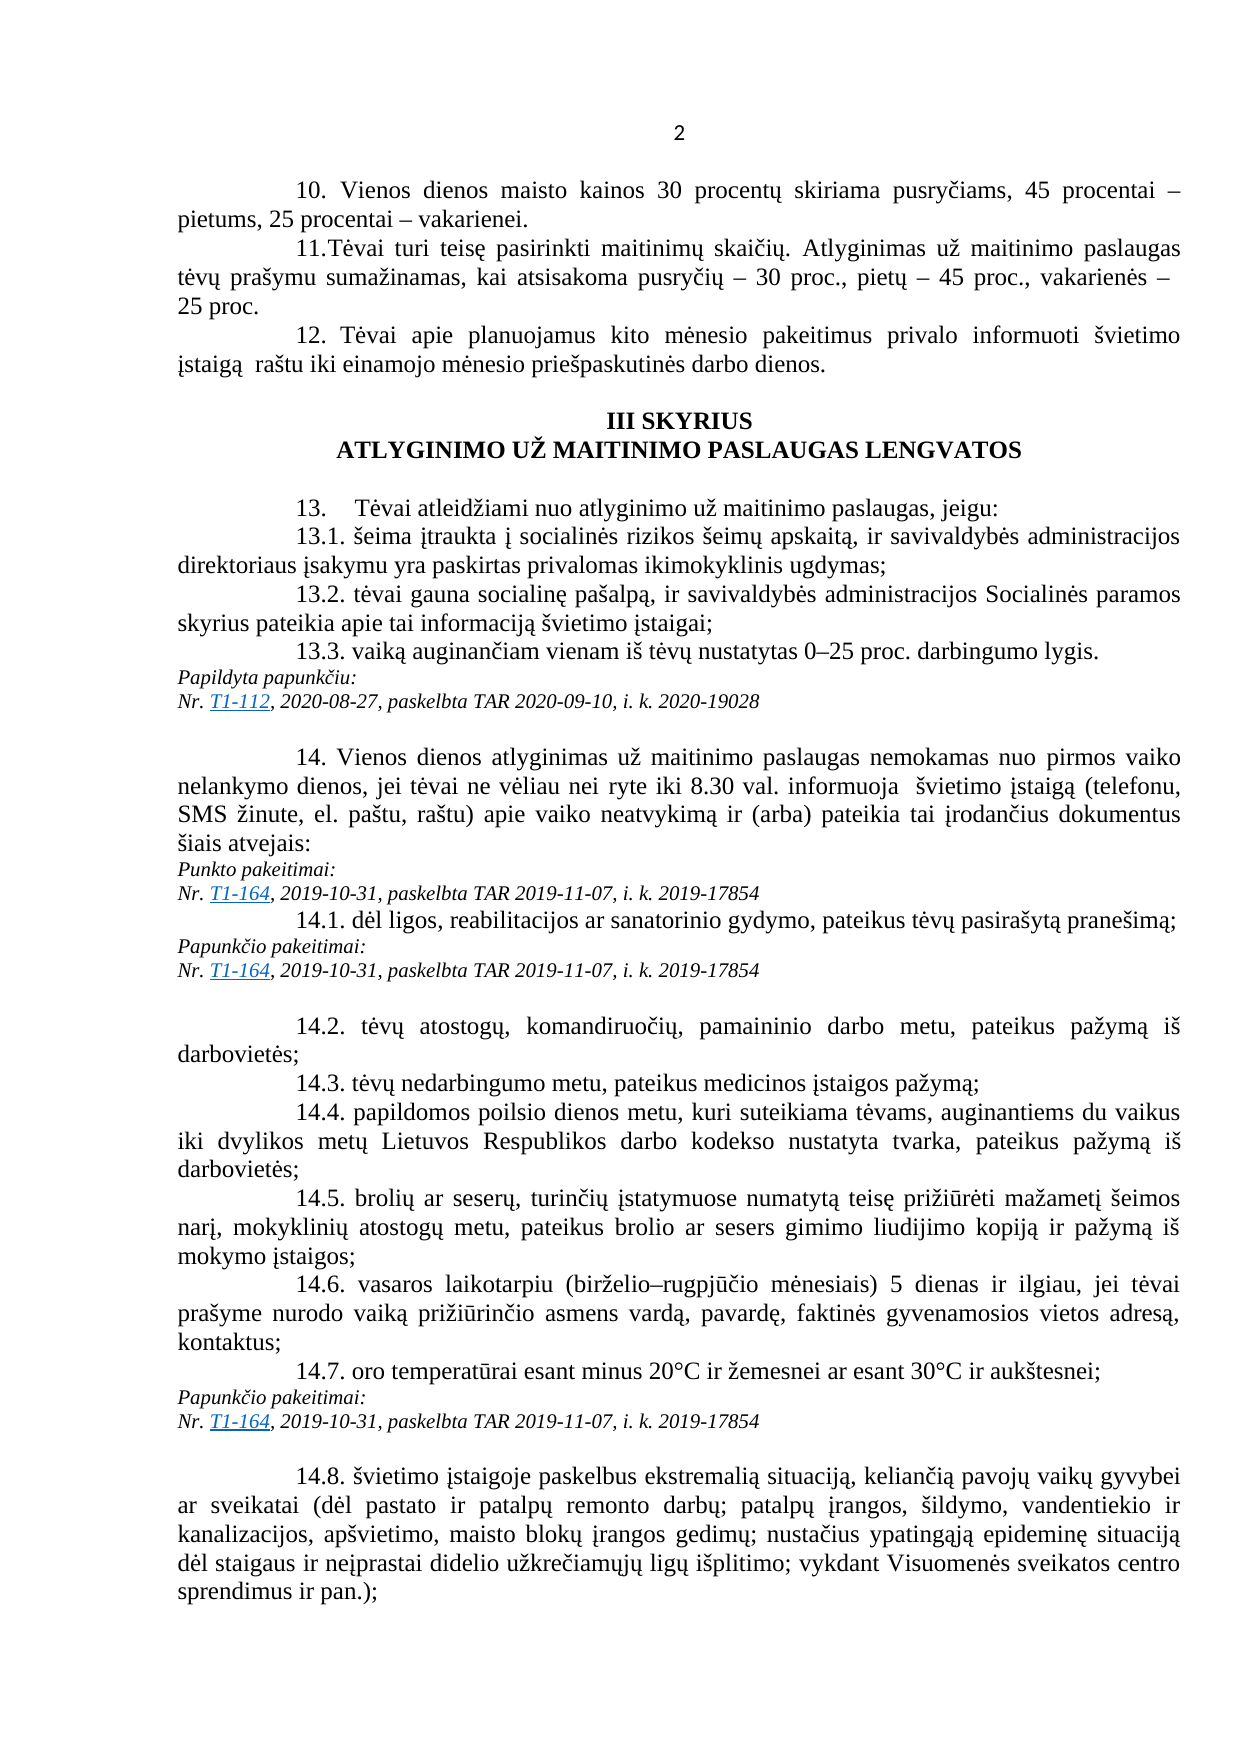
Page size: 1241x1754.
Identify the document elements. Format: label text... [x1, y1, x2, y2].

text Punkto pakeitimai: [177, 857, 1181, 881]
text 14. Vienos dienos atlyginimas už maitinimo paslaugas nemokamas nuo pirmos vaiko nelankymo dienos, jei tėvai ne vėliau nei ryte iki 8.30 val. informuoja švietimo įstaigą (telefonu, SMS žinute, el. paštu, raštu) apie vaiko neatvykimą ir (arba) pateikia tai įrodančius dokumentus šiais atvejais: [177, 742, 1181, 857]
text 14.2. tėvų atostogų, komandiruočių, pamaininio darbo metu, pateikus pažymą iš darbovietės; [177, 1011, 1181, 1068]
text Nr. T1-164, 2019-10-31, paskelbta TAR 2019-11-07, i. k. 2019-17854 [177, 1409, 1181, 1433]
text 13.1. šeima įtraukta į socialinės rizikos šeimų apskaitą, ir savivaldybės administracijos direktoriaus įsakymu yra paskirtas privalomas ikimokyklinis ugdymas; [177, 521, 1181, 579]
text Nr. T1-164, 2019-10-31, paskelbta TAR 2019-11-07, i. k. 2019-17854 [177, 881, 1181, 905]
text Nr. T1-112, 2020-08-27, paskelbta TAR 2020-09-10, i. k. 2020-19028 [177, 689, 1181, 713]
text 13.3. vaiką auginančiam vienam iš tėvų nustatytas 0–25 proc. darbingumo lygis. [295, 636, 1181, 665]
text 14.3. tėvų nedarbingumo metu, pateikus medicinos įstaigos pažymą; [177, 1068, 1181, 1097]
text 14.6. vasaros laikotarpiu (birželio–rugpjūčio mėnesiais) 5 dienas ir ilgiau, jei tėvai prašyme nurodo vaiką prižiūrinčio asmens vardą, pavardę, faktinės gyvenamosios vietos adresą, kontaktus; [177, 1269, 1181, 1356]
text 12. Tėvai apie planuojamus kito mėnesio pakeitimus privalo informuoti švietimo įstaigą raštu iki einamojo mėnesio priešpaskutinės darbo dienos. [177, 320, 1181, 378]
text 13.2. tėvai gauna socialinę pašalpą, ir savivaldybės administracijos Socialinės paramos skyrius pateikia apie tai informaciją švietimo įstaigai; [177, 579, 1181, 636]
text 14.5. brolių ar seserų, turinčių įstatymuose numatytą teisę prižiūrėti mažametį šeimos narį, mokyklinių atostogų metu, pateikus brolio ar sesers gimimo liudijimo kopiją ir pažymą iš mokymo įstaigos; [177, 1183, 1181, 1269]
text 13. Tėvai atleidžiami nuo atlyginimo už maitinimo paslaugas, jeigu: [295, 493, 1181, 521]
text Papunkčio pakeitimai: [177, 1384, 1181, 1409]
text 10. Vienos dienos maisto kainos 30 procentų skiriama pusryčiams, 45 procentai –pietums, 25 procentai – vakarienei. [177, 175, 1181, 232]
text 14.1. dėl ligos, reabilitacijos ar sanatorinio gydymo, pateikus tėvų pasirašytą pranešimą; [177, 905, 1181, 934]
text 14.8. švietimo įstaigoje paskelbus ekstremalią situaciją, keliančią pavojų vaikų gyvybei ar sveikatai (dėl pastato ir patalpų remonto darbų; patalpų įrangos, šildymo, vandentiekio ir kanalizacijos, apšvietimo, maisto blokų įrangos gedimų; nustačius ypatingąją epideminę situaciją dėl staigaus ir neįprastai didelio užkrečiamųjų ligų išplitimo; vykdant Visuomenės sveikatos centro sprendimus ir pan.); [177, 1461, 1181, 1605]
text III SKYRIUS [177, 406, 1181, 435]
text ATLYGINIMO už MAITINIMO PASLAUGAS lengvatOS [177, 435, 1181, 464]
text 11. Tėvai turi teisę pasirinkti maitinimų skaičių. Atlyginimas už maitinimo paslaugas tėvų prašymu sumažinamas, kai atsisakoma pusryčių – 30 proc., pietų – 45 proc., vakarienės – 25 proc. [177, 232, 1181, 320]
text Papunkčio pakeitimai: [177, 934, 1181, 958]
text Nr. T1-164, 2019-10-31, paskelbta TAR 2019-11-07, i. k. 2019-17854 [177, 958, 1181, 982]
text 14.4. papildomos poilsio dienos metu, kuri suteikiama tėvams, auginantiems du vaikus iki dvylikos metų Lietuvos Respublikos darbo kodekso nustatyta tvarka, pateikus pažymą iš darbovietės; [177, 1097, 1181, 1183]
text 14.7. oro temperatūrai esant minus 20°C ir žemesnei ar esant 30°C ir aukštesnei; [295, 1356, 1181, 1384]
text Papildyta papunkčiu: [177, 665, 1181, 689]
